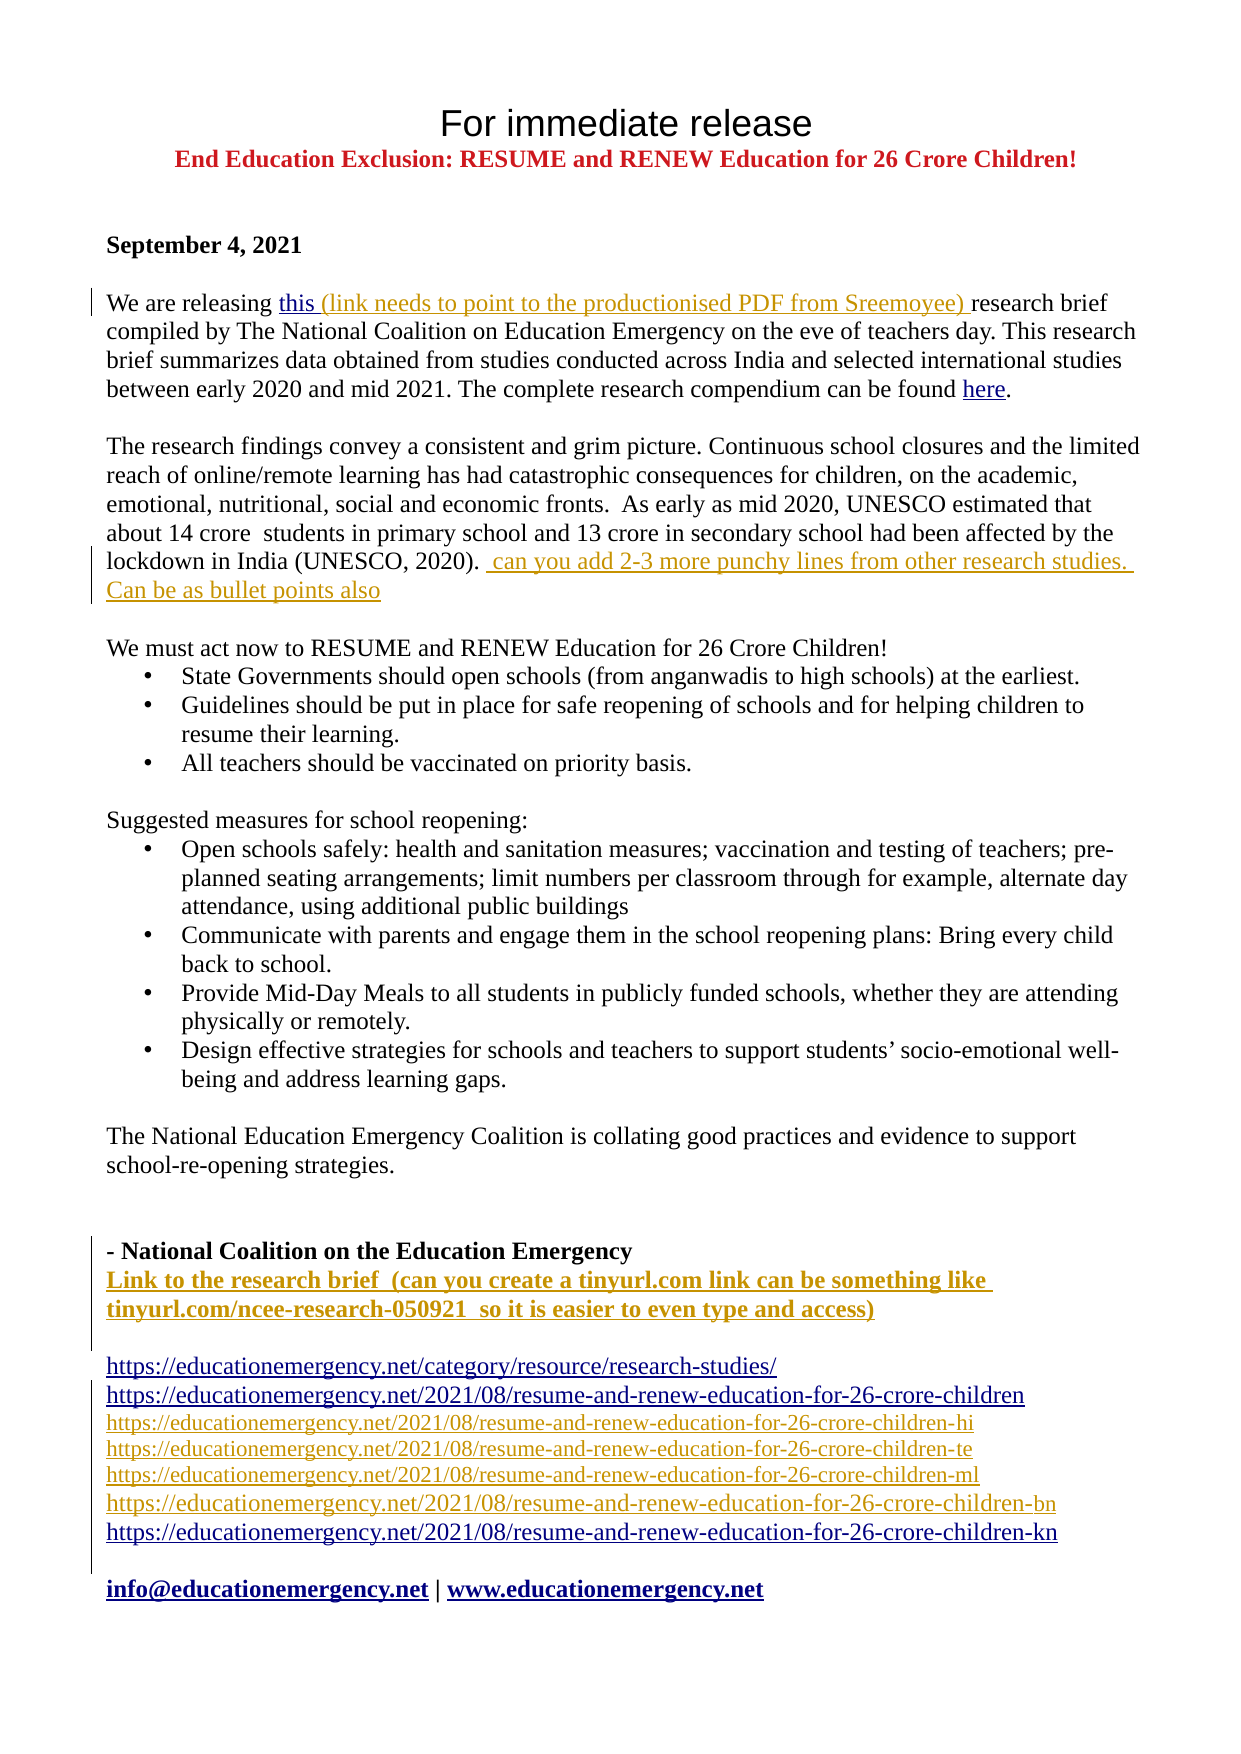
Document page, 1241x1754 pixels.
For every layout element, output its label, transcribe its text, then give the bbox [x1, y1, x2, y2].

text - National Coalition on the Education Emergency [106, 1236, 1146, 1265]
text The National Education Emergency Coalition is collating good practices and evidence to support school-re-opening strategies. [106, 1121, 1146, 1179]
list Provide Mid-Day Meals to all students in publicly funded schools, whether they are attending physically or remotely. [144, 978, 1146, 1035]
text https://educationemergency.net/2021/08/resume-and-renew-education-for-26-crore-children-ml [106, 1462, 1146, 1488]
text https://educationemergency.net/2021/08/resume-and-renew-education-for-26-crore-children-bn [106, 1488, 1146, 1517]
text End Education Exclusion: RESUME and RENEW Education for 26 Crore Children! [106, 144, 1146, 173]
text September 4, 2021 [106, 230, 1146, 259]
text https://educationemergency.net/category/resource/research-studies/ [106, 1351, 1146, 1380]
text The research findings convey a consistent and grim picture. Continuous school closures and the limited reach of online/remote learning has had catastrophic consequences for children, on the academic, emotional, nutritional, social and economic fronts. As early as mid 2020, UNESCO estimated that about 14 crore students in primary school and 13 crore in secondary school had been affected by the lockdown in India (UNESCO, 2020). can you add 2-3 more punchy lines from other research studies. Can be as bullet points also [106, 431, 1146, 604]
list Open schools safely: health and sanitation measures; vaccination and testing of teachers; pre-planned seating arrangements; limit numbers per classroom through for example, alternate day attendance, using additional public buildings [144, 834, 1146, 920]
list State Governments should open schools (from anganwadis to high schools) at the earliest. [144, 661, 1146, 690]
text We are releasing this (link needs to point to the productionised PDF from Sreemoyee) research brief compiled by The National Coalition on Education Emergency on the eve of teachers day. This research brief summarizes data obtained from studies conducted across India and selected international studies between early 2020 and mid 2021. The complete research compendium can be found here. [106, 288, 1146, 403]
text Link to the research brief (can you create a tinyurl.com link can be something like tinyurl.com/ncee-research-050921 so it is easier to even type and access) [106, 1265, 1146, 1323]
subtitle For immediate release [106, 101, 1146, 144]
text We must act now to RESUME and RENEW Education for 26 Crore Children! [106, 604, 1146, 661]
text info@educationemergency.net | www.educationemergency.net [106, 1574, 1146, 1603]
list Communicate with parents and engage them in the school reopening plans: Bring every child back to school. [144, 920, 1146, 978]
list All teachers should be vaccinated on priority basis. [144, 748, 1146, 776]
text https://educationemergency.net/2021/08/resume-and-renew-education-for-26-crore-children-te [106, 1435, 1146, 1462]
list Design effective strategies for schools and teachers to support students’ socio-emotional well-being and address learning gaps. [144, 1035, 1146, 1093]
text https://educationemergency.net/2021/08/resume-and-renew-education-for-26-crore-children-kn [106, 1517, 1146, 1545]
text Suggested measures for school reopening: [106, 805, 1146, 834]
text https://educationemergency.net/2021/08/resume-and-renew-education-for-26-crore-children [106, 1380, 1146, 1409]
text https://educationemergency.net/2021/08/resume-and-renew-education-for-26-crore-children-hi [106, 1409, 1146, 1435]
list Guidelines should be put in place for safe reopening of schools and for helping children to resume their learning. [144, 690, 1146, 748]
